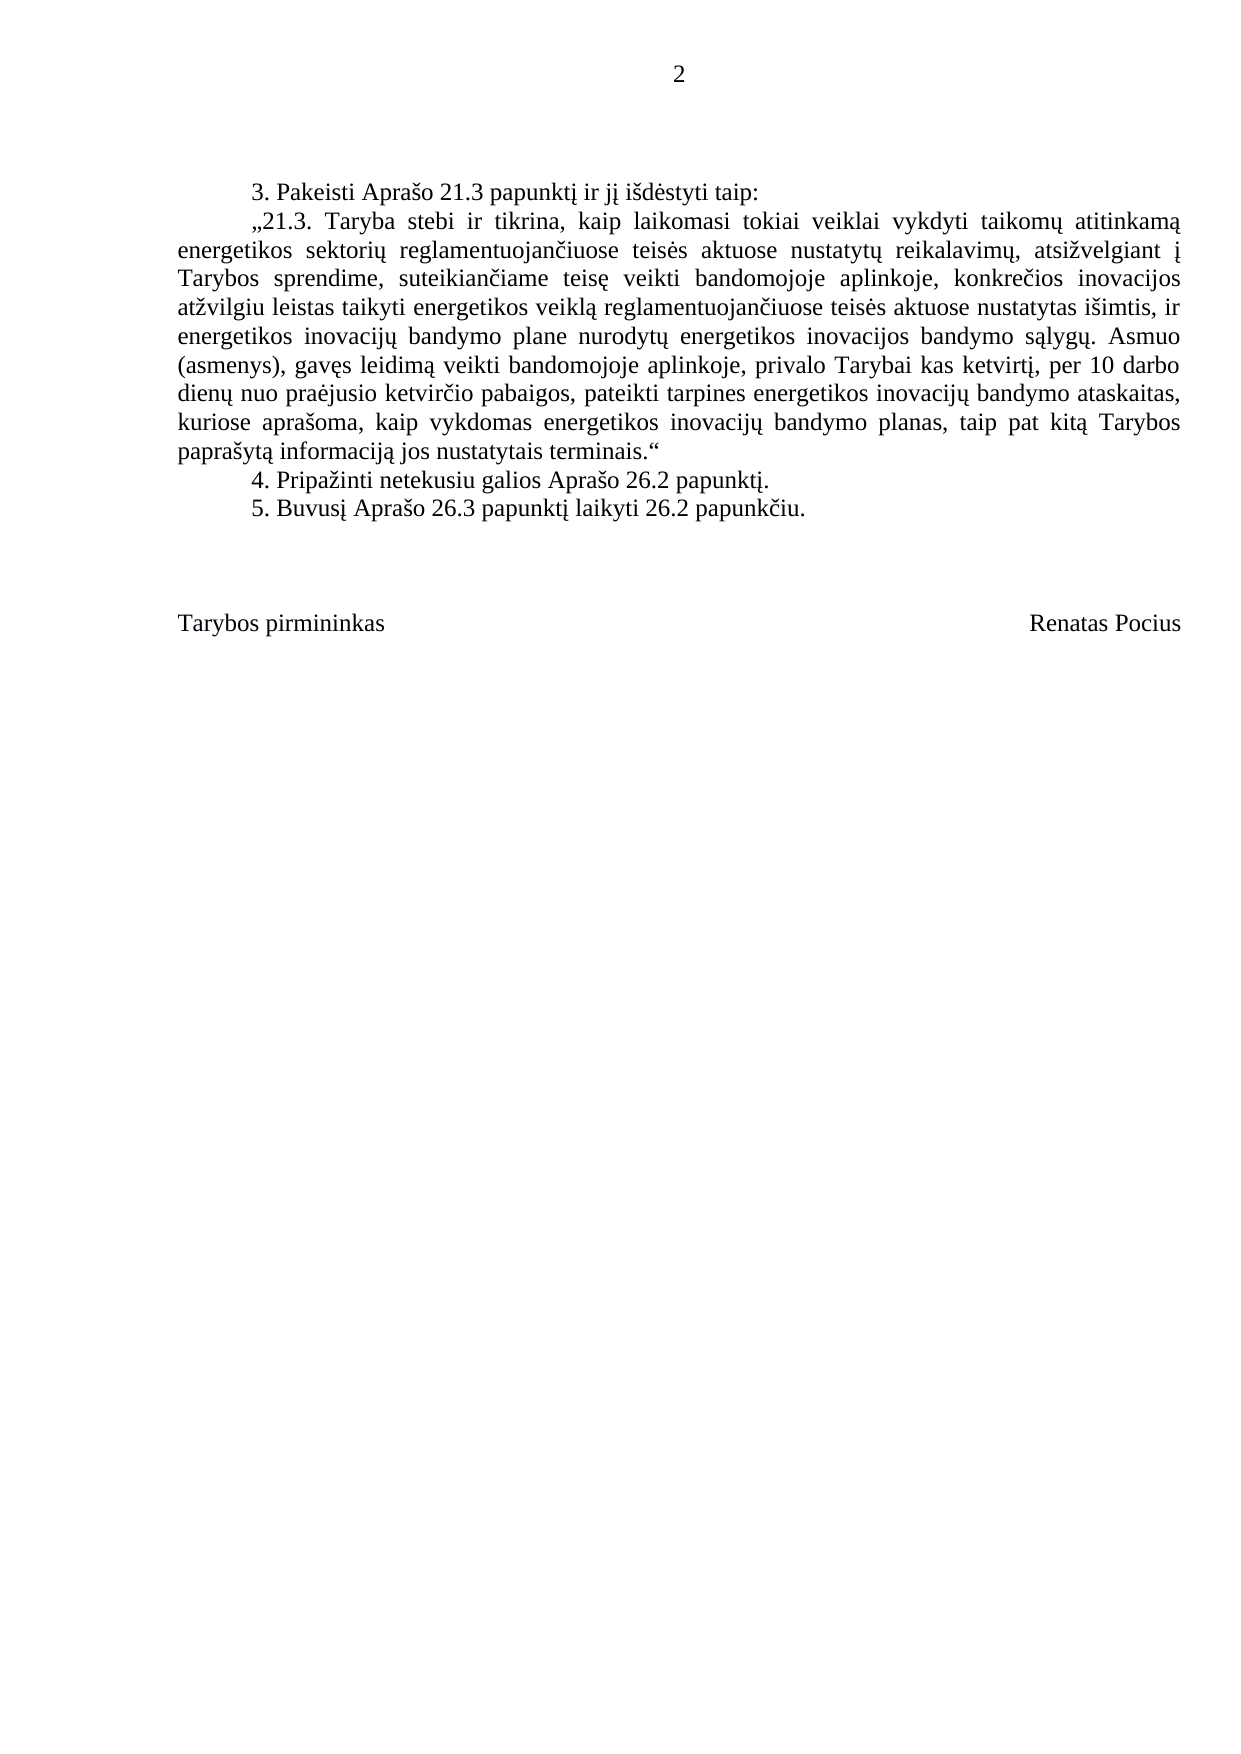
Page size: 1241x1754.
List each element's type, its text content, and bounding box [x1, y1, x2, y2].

text 3. Pakeisti Aprašo 21.3 papunktį ir jį išdėstyti taip: [177, 177, 1196, 206]
text 4. Pripažinti netekusiu galios Aprašo 26.2 papunktį. [177, 465, 1196, 493]
text 5. Buvusį Aprašo 26.3 papunktį laikyti 26.2 papunkčiu. [177, 493, 1196, 522]
text Tarybos pirmininkas Renatas Pocius [177, 608, 1181, 637]
text „21.3. Taryba stebi ir tikrina, kaip laikomasi tokiai veiklai vykdyti taikomų atitinkamą energetikos sektorių reglamentuojančiuose teisės aktuose nustatytų reikalavimų, atsižvelgiant į Tarybos sprendime, suteikiančiame teisę veikti bandomojoje aplinkoje, konkrečios inovacijos atžvilgiu leistas taikyti energetikos veiklą reglamentuojančiuose teisės aktuose nustatytas išimtis, ir energetikos inovacijų bandymo plane nurodytų energetikos inovacijos bandymo sąlygų. Asmuo (asmenys), gavęs leidimą veikti bandomojoje aplinkoje, privalo Tarybai kas ketvirtį, per 10 darbo dienų nuo praėjusio ketvirčio pabaigos, pateikti tarpines energetikos inovacijų bandymo ataskaitas, kuriose aprašoma, kaip vykdomas energetikos inovacijų bandymo planas, taip pat kitą Tarybos paprašytą informaciją jos nustatytais terminais.“ [177, 206, 1181, 465]
